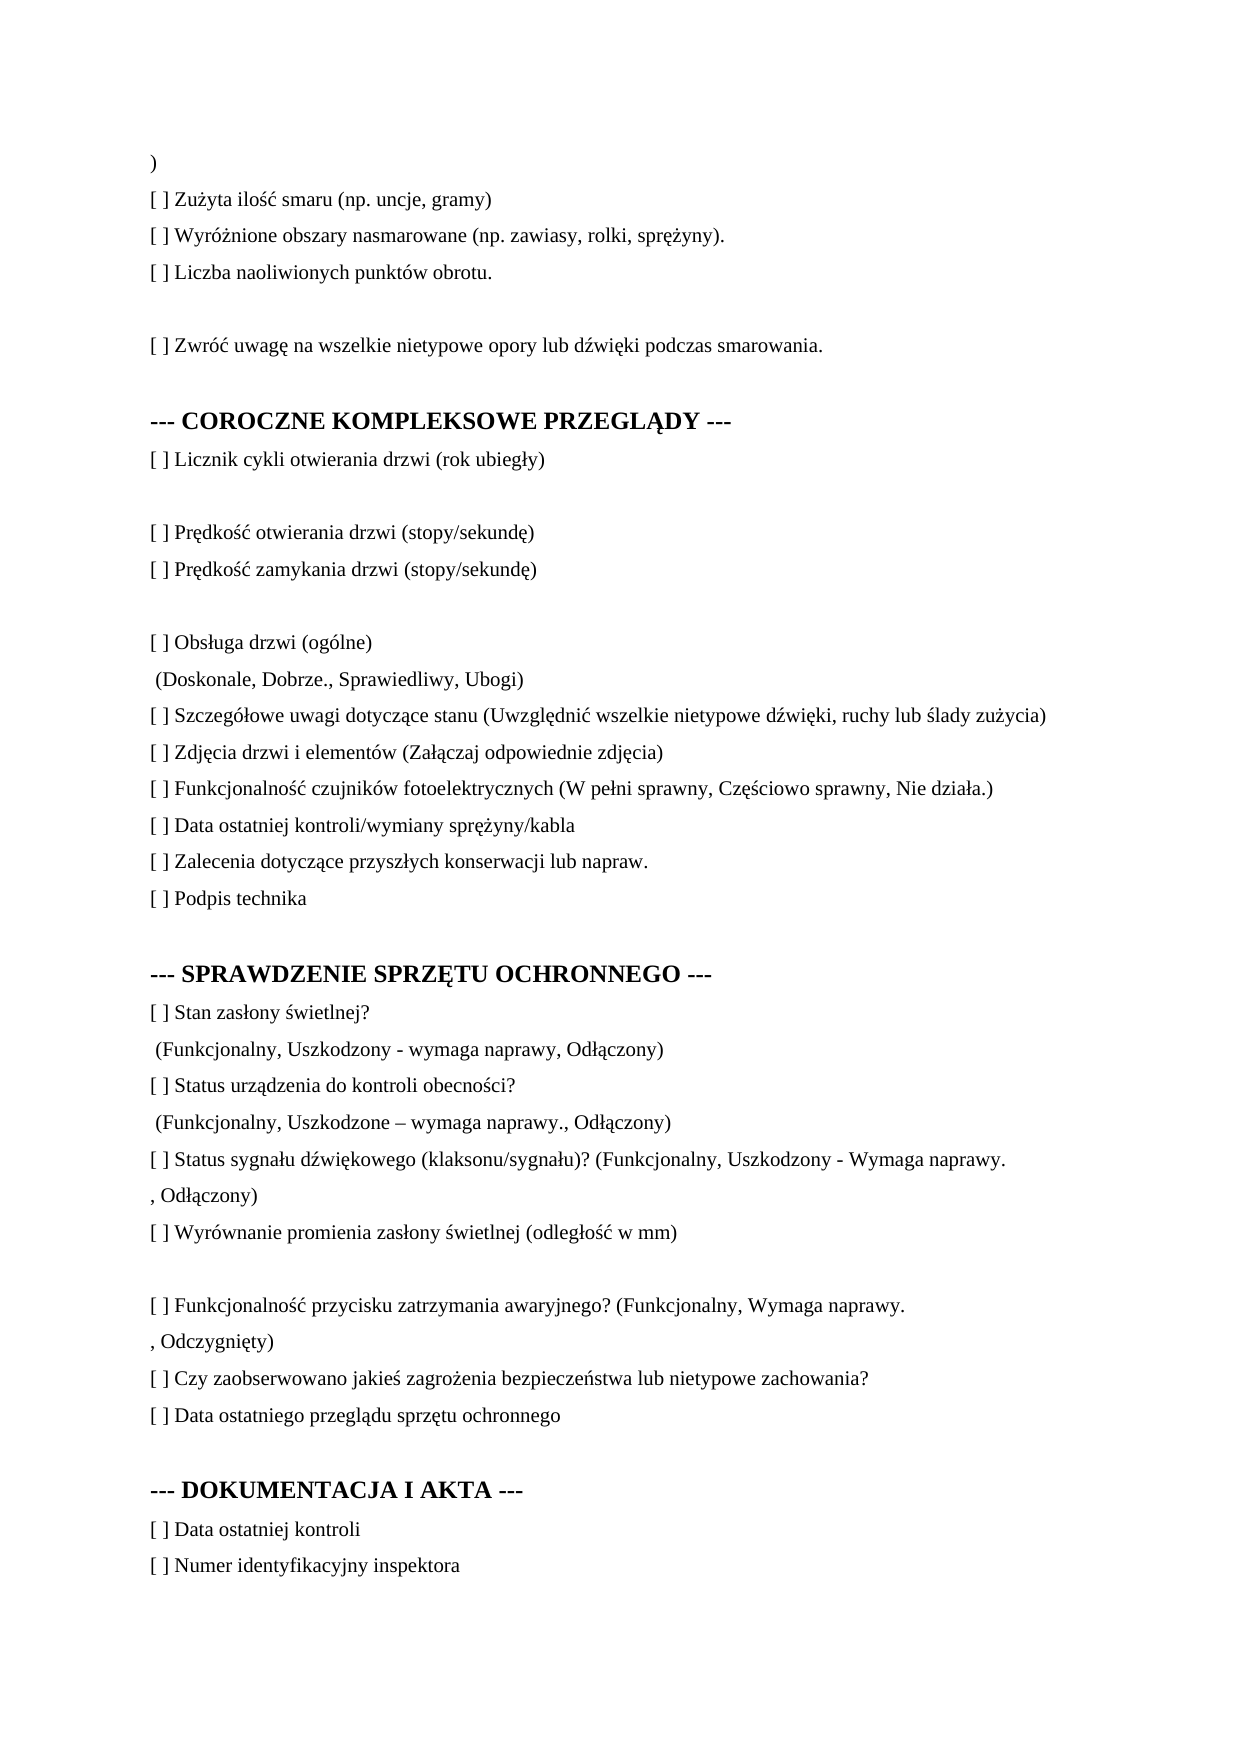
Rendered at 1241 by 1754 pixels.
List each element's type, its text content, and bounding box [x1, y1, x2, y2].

text [ ] Zdjęcia drzwi i elementów (Załączaj odpowiednie zdjęcia) [150, 740, 1090, 764]
text (Doskonale, Dobrze., Sprawiedliwy, Ubogi) [150, 667, 1090, 691]
text --- SPRAWDZENIE SPRZĘTU OCHRONNEGO --- [150, 959, 1090, 988]
text [ ] Status sygnału dźwiękowego (klaksonu/sygnału)? (Funkcjonalny, Uszkodzony - Wymaga naprawy. [150, 1147, 1090, 1171]
text [ ] Wyróżnione obszary nasmarowane (np. zawiasy, rolki, sprężyny). [150, 223, 1090, 247]
text --- COROCZNE KOMPLEKSOWE PRZEGLĄDY --- [150, 406, 1090, 435]
text [ ] Data ostatniego przeglądu sprzętu ochronnego [150, 1402, 1090, 1427]
text [ ] Obsługa drzwi (ogólne) [150, 630, 1090, 654]
text [ ] Data ostatniej kontroli [150, 1517, 1090, 1541]
text [ ] Prędkość zamykania drzwi (stopy/sekundę) [150, 557, 1090, 581]
text [ ] Wyrównanie promienia zasłony świetlnej (odległość w mm) [150, 1220, 1090, 1244]
text --- DOKUMENTACJA I AKTA --- [150, 1476, 1090, 1504]
text (Funkcjonalny, Uszkodzony - wymaga naprawy, Odłączony) [150, 1037, 1090, 1061]
text [ ] Numer identyfikacyjny inspektora [150, 1553, 1090, 1577]
text [ ] Szczegółowe uwagi dotyczące stanu (Uwzględnić wszelkie nietypowe dźwięki, ruchy lub ślady zużycia) [150, 703, 1090, 727]
text [ ] Podpis technika [150, 886, 1090, 910]
text [ ] Licznik cykli otwierania drzwi (rok ubiegły) [150, 447, 1090, 471]
text (Funkcjonalny, Uszkodzone – wymaga naprawy., Odłączony) [150, 1110, 1090, 1134]
text [ ] Czy zaobserwowano jakieś zagrożenia bezpieczeństwa lub nietypowe zachowania? [150, 1366, 1090, 1390]
text , Odłączony) [150, 1183, 1090, 1207]
text [ ] Funkcjonalność przycisku zatrzymania awaryjnego? (Funkcjonalny, Wymaga naprawy. [150, 1293, 1090, 1317]
text [ ] Zwróć uwagę na wszelkie nietypowe opory lub dźwięki podczas smarowania. [150, 333, 1090, 357]
text [ ] Status urządzenia do kontroli obecności? [150, 1073, 1090, 1097]
text [ ] Liczba naoliwionych punktów obrotu. [150, 260, 1090, 284]
text [ ] Prędkość otwierania drzwi (stopy/sekundę) [150, 520, 1090, 544]
text [ ] Funkcjonalność czujników fotoelektrycznych (W pełni sprawny, Częściowo sprawny, Nie działa.) [150, 776, 1090, 800]
text [ ] Zużyta ilość smaru (np. uncje, gramy) [150, 187, 1090, 211]
text [ ] Stan zasłony świetlnej? [150, 1000, 1090, 1024]
text [ ] Data ostatniej kontroli/wymiany sprężyny/kabla [150, 813, 1090, 837]
text , Odczygnięty) [150, 1329, 1090, 1353]
text ) [150, 150, 1090, 174]
text [ ] Zalecenia dotyczące przyszłych konserwacji lub napraw. [150, 849, 1090, 873]
